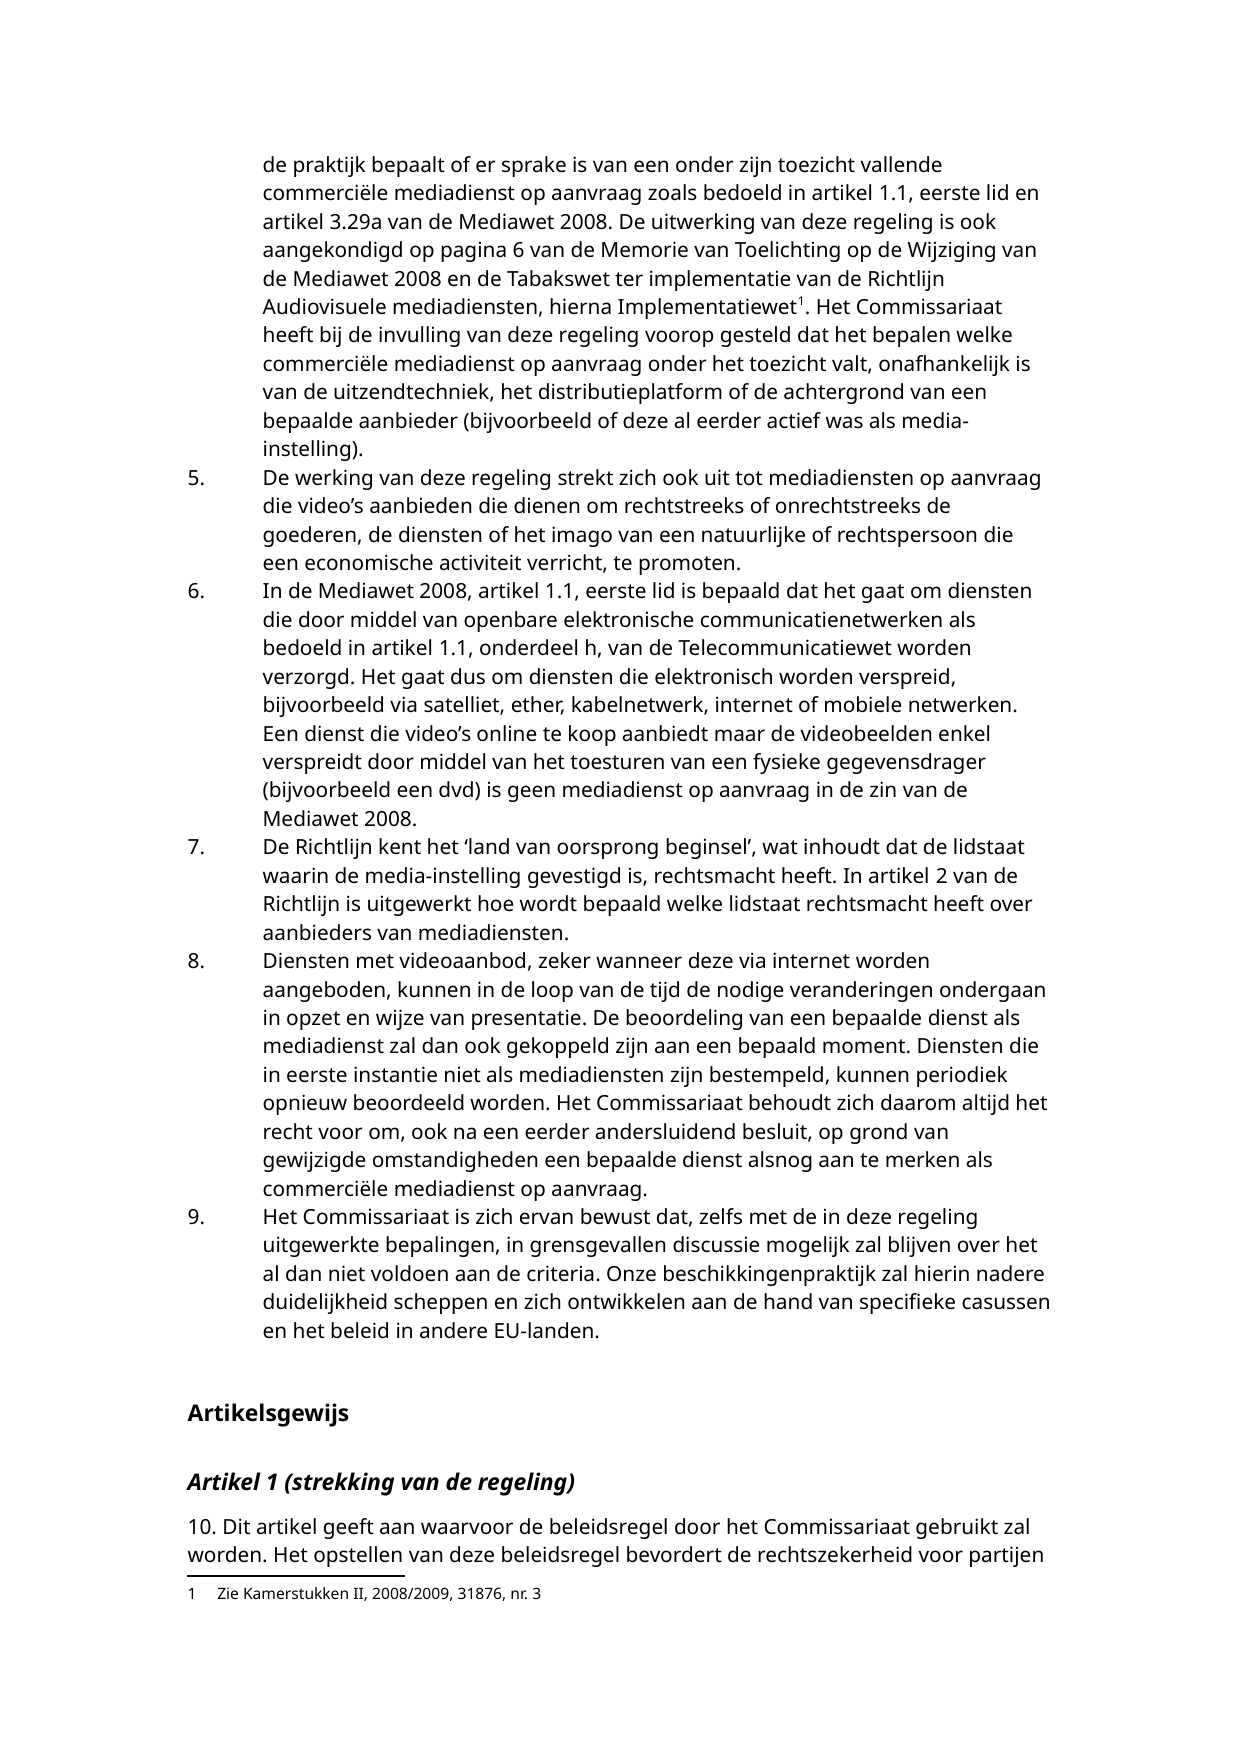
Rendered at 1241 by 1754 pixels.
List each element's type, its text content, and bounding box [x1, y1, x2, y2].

list De Richtlijn kent het ‘land van oorsprong beginsel’, wat inhoudt dat de lidstaat waarin de media-instelling gevestigd is, rechtsmacht heeft. In artikel 2 van de Richtlijn is uitgewerkt hoe wordt bepaald welke lidstaat rechtsmacht heeft over aanbieders van mediadiensten. [187, 832, 1053, 946]
list Zie Kamerstukken II, 2008/2009, 31876, nr. 3 [187, 1575, 1053, 1604]
list In de Mediawet 2008, artikel 1.1, eerste lid is bepaald dat het gaat om diensten die door middel van openbare elektronische communicatienetwerken als bedoeld in artikel 1.1, onderdeel h, van de Telecommunicatiewet worden verzorgd. Het gaat dus om diensten die elektronisch worden verspreid, bijvoorbeeld via satelliet, ether, kabelnetwerk, internet of mobiele netwerken. Een dienst die video’s online te koop aanbiedt maar de videobeelden enkel verspreidt door middel van het toesturen van een fysieke gegevensdrager (bijvoorbeeld een dvd) is geen mediadienst op aanvraag in de zin van de Mediawet 2008. [187, 577, 1053, 832]
text 10. Dit artikel geeft aan waarvoor de beleidsregel door het Commissariaat gebruikt zal worden. Het opstellen van deze beleidsregel bevordert de rechtszekerheid voor partijen die mogelijk als aanbieder van een commerciële mediadienst op aanvraag kunnen worden bestempeld. [187, 1512, 1053, 1540]
subtitle Artikel 1 (strekking van de regeling) [187, 1466, 1053, 1497]
list Diensten met videoaanbod, zeker wanneer deze via internet worden aangeboden, kunnen in de loop van de tijd de nodige veranderingen ondergaan in opzet en wijze van presentatie. De beoordeling van een bepaalde dienst als mediadienst zal dan ook gekoppeld zijn aan een bepaald moment. Diensten die in eerste instantie niet als mediadiensten zijn bestempeld, kunnen periodiek opnieuw beoordeeld worden. Het Commissariaat behoudt zich daarom altijd het recht voor om, ook na een eerder andersluidend besluit, op grond van gewijzigde omstandigheden een bepaalde dienst alsnog aan te merken als commerciële mediadienst op aanvraag. [187, 946, 1053, 1202]
list De werking van deze regeling strekt zich ook uit tot mediadiensten op aanvraag die video’s aanbieden die dienen om rechtstreeks of onrechtstreeks de goederen, de diensten of het imago van een natuurlijke of rechtspersoon die een economische activiteit verricht, te promoten. [187, 463, 1053, 577]
list de praktijk bepaalt of er sprake is van een onder zijn toezicht vallende commerciële mediadienst op aanvraag zoals bedoeld in artikel 1.1, eerste lid en artikel 3.29a van de Mediawet 2008. De uitwerking van deze regeling is ook aangekondigd op pagina 6 van de Memorie van Toelichting op de Wijziging van de Mediawet 2008 en de Tabakswet ter implementatie van de Richtlijn Audiovisuele mediadiensten, hierna Implementatiewet. Het Commissariaat heeft bij de invulling van deze regeling voorop gesteld dat het bepalen welke commerciële mediadienst op aanvraag onder het toezicht valt, onafhankelijk is van de uitzendtechniek, het distributieplatform of de achtergrond van een bepaalde aanbieder (bijvoorbeeld of deze al eerder actief was als media-instelling). [187, 150, 1053, 463]
list Het Commissariaat is zich ervan bewust dat, zelfs met de in deze regeling uitgewerkte bepalingen, in grensgevallen discussie mogelijk zal blijven over het al dan niet voldoen aan de criteria. Onze beschikkingenpraktijk zal hierin nadere duidelijkheid scheppen en zich ontwikkelen aan de hand van specifieke casussen en het beleid in andere EU-landen. [187, 1202, 1053, 1344]
subtitle Artikelsgewijs [187, 1397, 1053, 1428]
